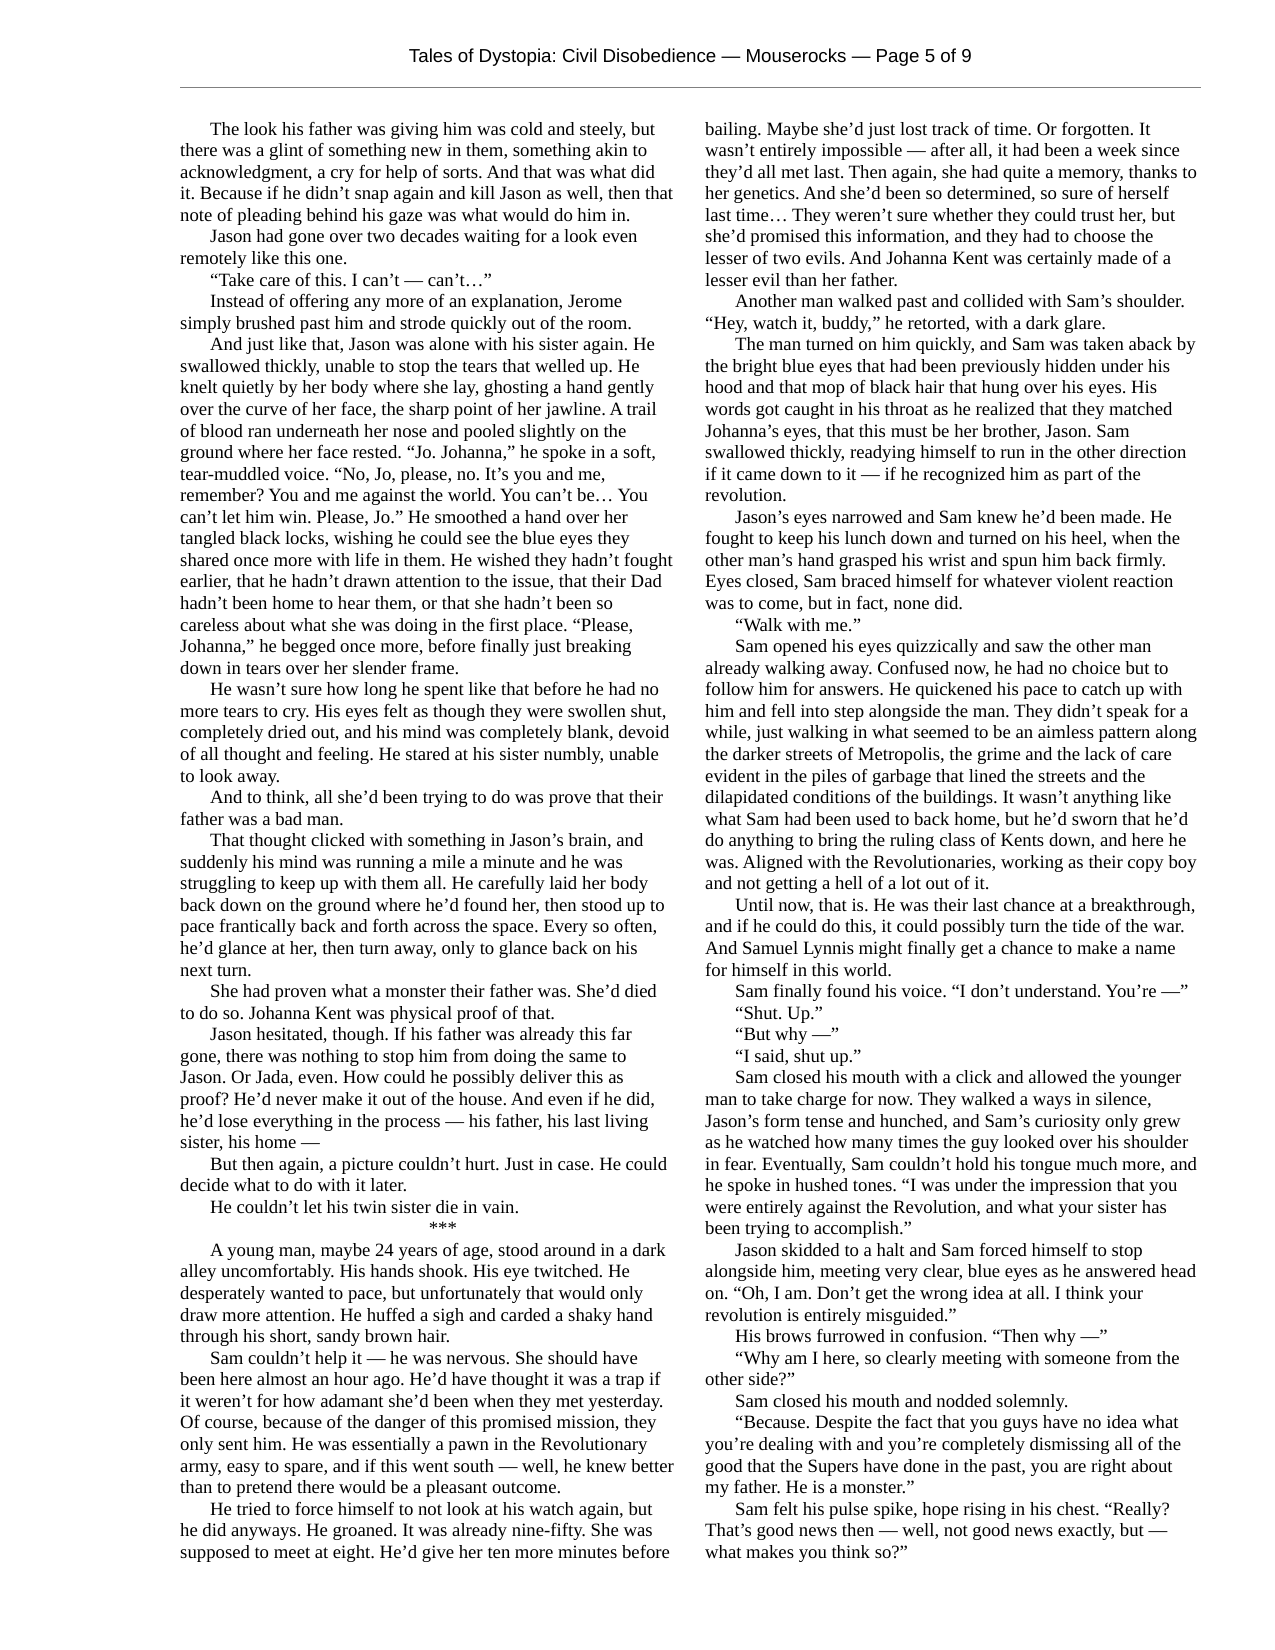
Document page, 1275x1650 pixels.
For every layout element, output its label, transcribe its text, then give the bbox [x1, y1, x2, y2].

text “I said, shut up.” [705, 1045, 1200, 1066]
text That thought clicked with something in Jason’s brain, and suddenly his mind was running a mile a minute and he was struggling to keep up with them all. He carefully laid her body back down on the ground where he’d found her, then stood up to pace frantically back and forth across the space. Every so often, he’d glance at her, then turn away, only to glance back on his next turn. [180, 829, 675, 980]
text He tried to force himself to not look at his watch again, but he did anyways. He groaned. It was already nine-fifty. She was supposed to meet at eight. He’d give her ten more minutes before [180, 1498, 675, 1562]
text Jason skidded to a halt and Sam forced himself to stop alongside him, meeting very clear, blue eyes as he answered head on. “Oh, I am. Don’t get the wrong idea at all. I think your revolution is entirely misguided.” [705, 1239, 1200, 1325]
text Sam closed his mouth with a click and allowed the younger man to take charge for now. They walked a ways in silence, Jason’s form tense and hunched, and Sam’s curiosity only grew as he watched how many times the guy looked over his shoulder in fear. Eventually, Sam couldn’t hold his tongue much more, and he spoke in hushed tones. “I was under the impression that you were entirely against the Revolution, and what your sister has been trying to accomplish.” [705, 1066, 1200, 1239]
text “Take care of this. I can’t — can’t…” [180, 268, 675, 290]
text “Why am I here, so clearly meeting with someone from the other side?” [705, 1347, 1200, 1390]
text Jason’s eyes narrowed and Sam knew he’d been made. He fought to keep his lunch down and turned on his heel, when the other man’s hand grasped his wrist and spun him back firmly. Eyes closed, Sam braced himself for whatever violent reaction was to come, but in fact, none did. [705, 506, 1200, 613]
text Sam couldn’t help it — he was nervous. She should have been here almost an hour ago. He’d have thought it was a trap if it weren’t for how adamant she’d been when they met yesterday. Of course, because of the danger of this promised mission, they only sent him. He was essentially a pawn in the Revolutionary army, easy to spare, and if this went south — well, he knew better than to pretend there would be a pleasant outcome. [180, 1347, 675, 1498]
text And to think, all she’d been trying to do was prove that their father was a bad man. [180, 786, 675, 829]
text *** [180, 1217, 675, 1239]
text And just like that, Jason was alone with his sister again. He swallowed thickly, unable to stop the tears that welled up. He knelt quietly by her body where she lay, ghosting a hand gently over the curve of her face, the sharp point of her jawline. A trail of blood ran underneath her nose and pooled slightly on the ground where her face rested. “Jo. Johanna,” he spoke in a soft, tear-muddled voice. “No, Jo, please, no. It’s you and me, remember? You and me against the world. You can’t be… You can’t let him win. Please, Jo.” He smoothed a hand over her tangled black locks, wishing he could see the blue eyes they shared once more with life in them. He wished they hadn’t fought earlier, that he hadn’t drawn attention to the issue, that their Dad hadn’t been home to hear them, or that she hadn’t been so careless about what she was doing in the first place. “Please, Johanna,” he begged once more, before finally just breaking down in tears over her slender frame. [180, 333, 675, 678]
text “Shut. Up.” [705, 1002, 1200, 1023]
text The man turned on him quickly, and Sam was taken aback by the bright blue eyes that had been previously hidden under his hood and that mop of black hair that hung over his eyes. His words got caught in his throat as he realized that they matched Johanna’s eyes, that this must be her brother, Jason. Sam swallowed thickly, readying himself to run in the other direction if it came down to it — if he recognized him as part of the revolution. [705, 333, 1200, 506]
text Sam felt his pulse spike, hope rising in his chest. “Really? That’s good news then — well, not good news exactly, but — what makes you think so?” [705, 1498, 1200, 1562]
text Jason had gone over two decades waiting for a look even remotely like this one. [180, 225, 675, 268]
text The look his father was giving him was cold and steely, but there was a glint of something new in them, something akin to acknowledgment, a cry for help of sorts. And that was what did it. Because if he didn’t snap again and kill Jason as well, then that note of pleading behind his gaze was what would do him in. [180, 118, 675, 225]
text “But why —” [705, 1023, 1200, 1045]
text Until now, that is. He was their last chance at a breakthrough, and if he could do this, it could possibly turn the tide of the war. And Samuel Lynnis might finally get a chance to make a name for himself in this world. [705, 894, 1200, 980]
text Sam opened his eyes quizzically and saw the other man already walking away. Confused now, he had no choice but to follow him for answers. He quickened his pace to catch up with him and fell into step alongside the man. They didn’t speak for a while, just walking in what seemed to be an aimless pattern along the darker streets of Metropolis, the grime and the lack of care evident in the piles of garbage that lined the streets and the dilapidated conditions of the buildings. It wasn’t anything like what Sam had been used to back home, but he’d sworn that he’d do anything to bring the ruling class of Kents down, and here he was. Aligned with the Revolutionaries, working as their copy boy and not getting a hell of a lot out of it. [705, 635, 1200, 894]
text bailing. Maybe she’d just lost track of time. Or forgotten. It wasn’t entirely impossible — after all, it had been a week since they’d all met last. Then again, she had quite a memory, thanks to her genetics. And she’d been so determined, so sure of herself last time… They weren’t sure whether they could trust her, but she’d promised this information, and they had to choose the lesser of two evils. And Johanna Kent was certainly made of a lesser evil than her father. [705, 118, 1200, 290]
text Instead of offering any more of an explanation, Jerome simply brushed past him and strode quickly out of the room. [180, 290, 675, 333]
text “Walk with me.” [705, 613, 1200, 635]
text Sam finally found his voice. “I don’t understand. You’re —” [705, 980, 1200, 1002]
text “Because. Despite the fact that you guys have no idea what you’re dealing with and you’re completely dismissing all of the good that the Supers have done in the past, you are right about my father. He is a monster.” [705, 1411, 1200, 1498]
text Another man walked past and collided with Sam’s shoulder. “Hey, watch it, buddy,” he retorted, with a dark glare. [705, 290, 1200, 333]
text He couldn’t let his twin sister die in vain. [180, 1196, 675, 1217]
text But then again, a picture couldn’t hurt. Just in case. He could decide what to do with it later. [180, 1153, 675, 1196]
text A young man, maybe 24 years of age, stood around in a dark alley uncomfortably. His hands shook. His eye twitched. He desperately wanted to pace, but unfortunately that would only draw more attention. He huffed a sigh and carded a shaky hand through his short, sandy brown hair. [180, 1239, 675, 1347]
text Sam closed his mouth and nodded solemnly. [705, 1390, 1200, 1411]
text He wasn’t sure how long he spent like that before he had no more tears to cry. His eyes felt as though they were swollen shut, completely dried out, and his mind was completely blank, devoid of all thought and feeling. He stared at his sister numbly, unable to look away. [180, 678, 675, 786]
text She had proven what a monster their father was. She’d died to do so. Johanna Kent was physical proof of that. [180, 980, 675, 1023]
text His brows furrowed in confusion. “Then why —” [705, 1325, 1200, 1347]
text Jason hesitated, though. If his father was already this far gone, there was nothing to stop him from doing the same to Jason. Or Jada, even. How could he possibly deliver this as proof? He’d never make it out of the house. And even if he did, he’d lose everything in the process — his father, his last living sister, his home — [180, 1023, 675, 1153]
